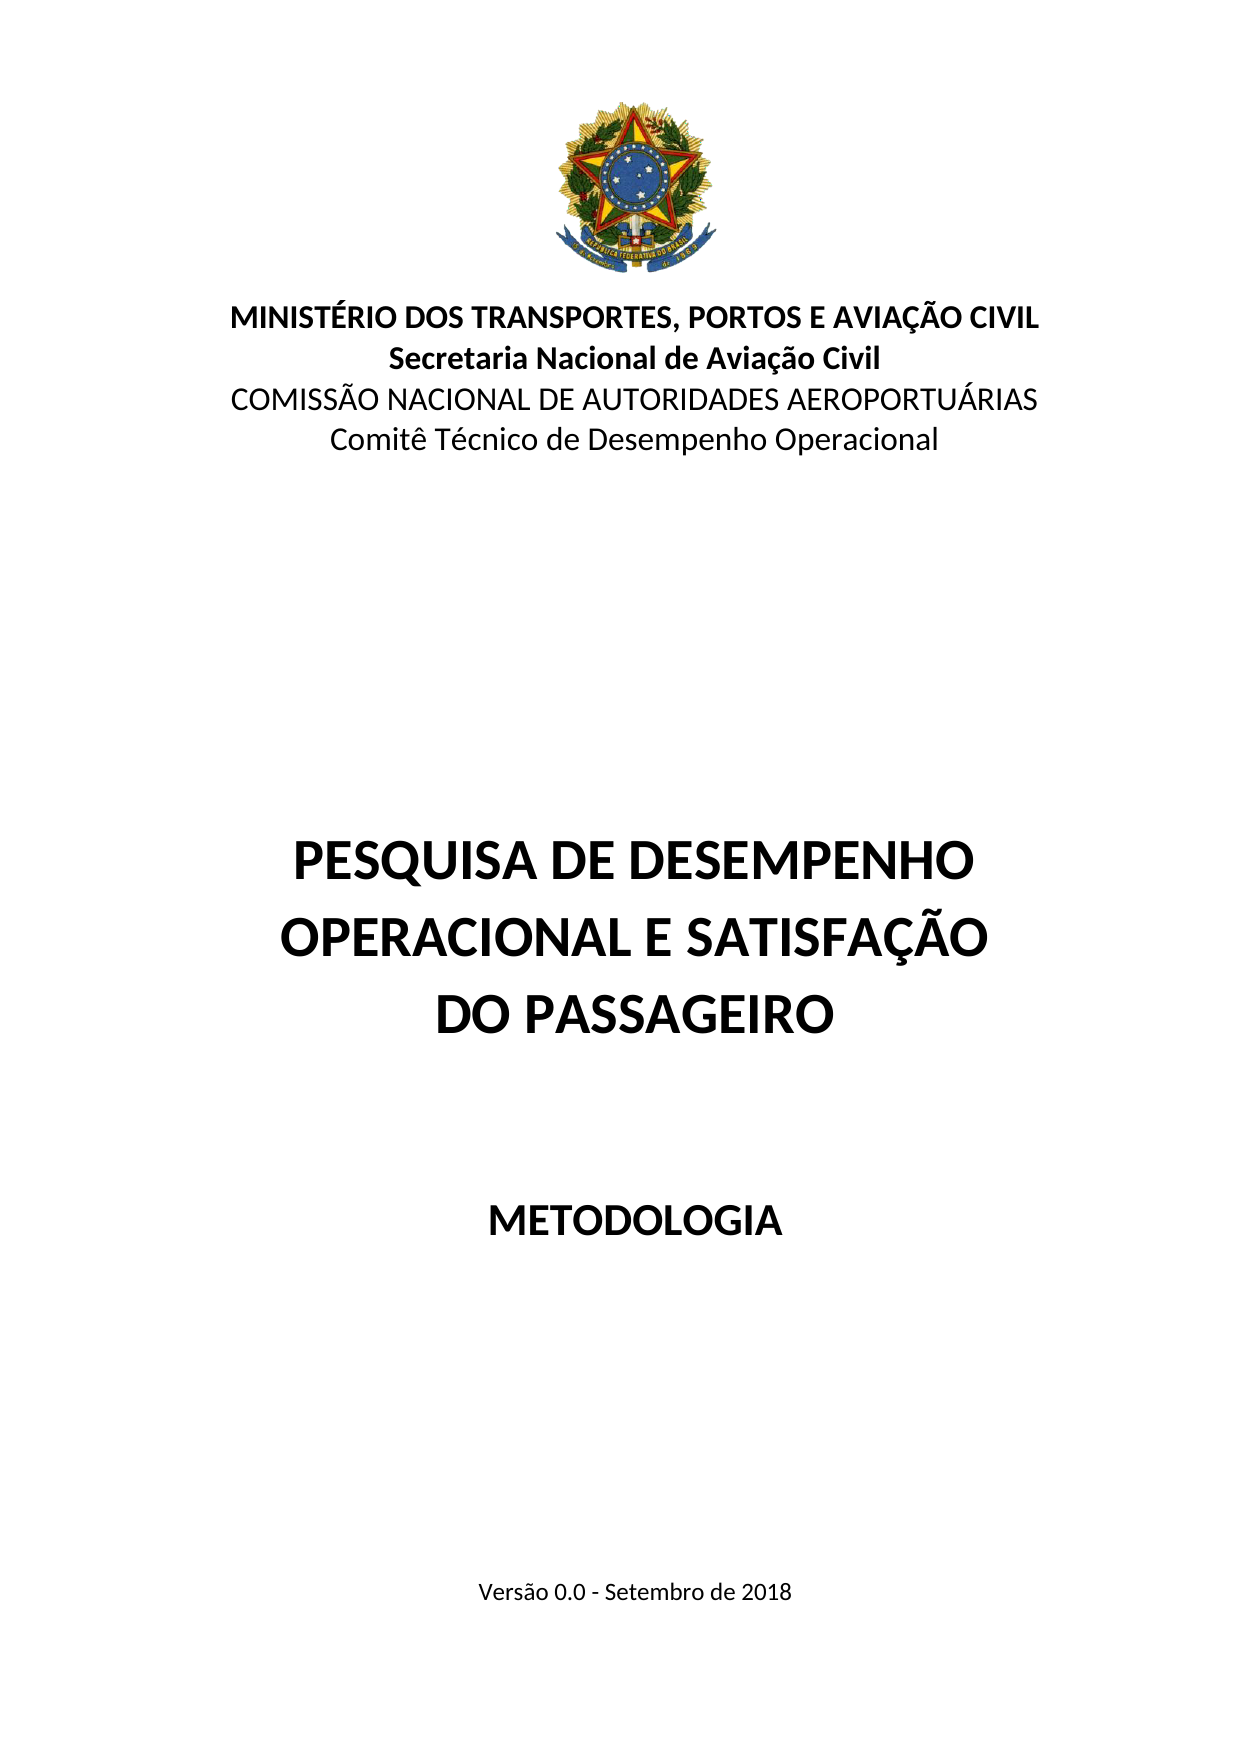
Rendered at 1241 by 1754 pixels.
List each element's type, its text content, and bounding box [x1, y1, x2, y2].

subtitle MINISTÉRIO DOS TRANSPORTES, PORTOS E AVIAÇÃO CIVIL [228, 296, 1042, 337]
text Versão 0.0 - Setembro de 2018 [228, 1576, 1043, 1607]
title PESQUISA DE DESEMPENHO OPERACIONAL E SATISFAÇÃO DO PASSAGEIRO [235, 823, 1034, 1048]
text Secretaria Nacional de Aviação Civil [228, 337, 1042, 377]
text METODOLOGIA [228, 1191, 1042, 1247]
text Comitê Técnico de Desempenho Operacional [227, 418, 1042, 459]
picture [555, 102, 717, 273]
text COMISSÃO NACIONAL DE AUTORIDADES AEROPORTUÁRIAS [228, 377, 1042, 418]
